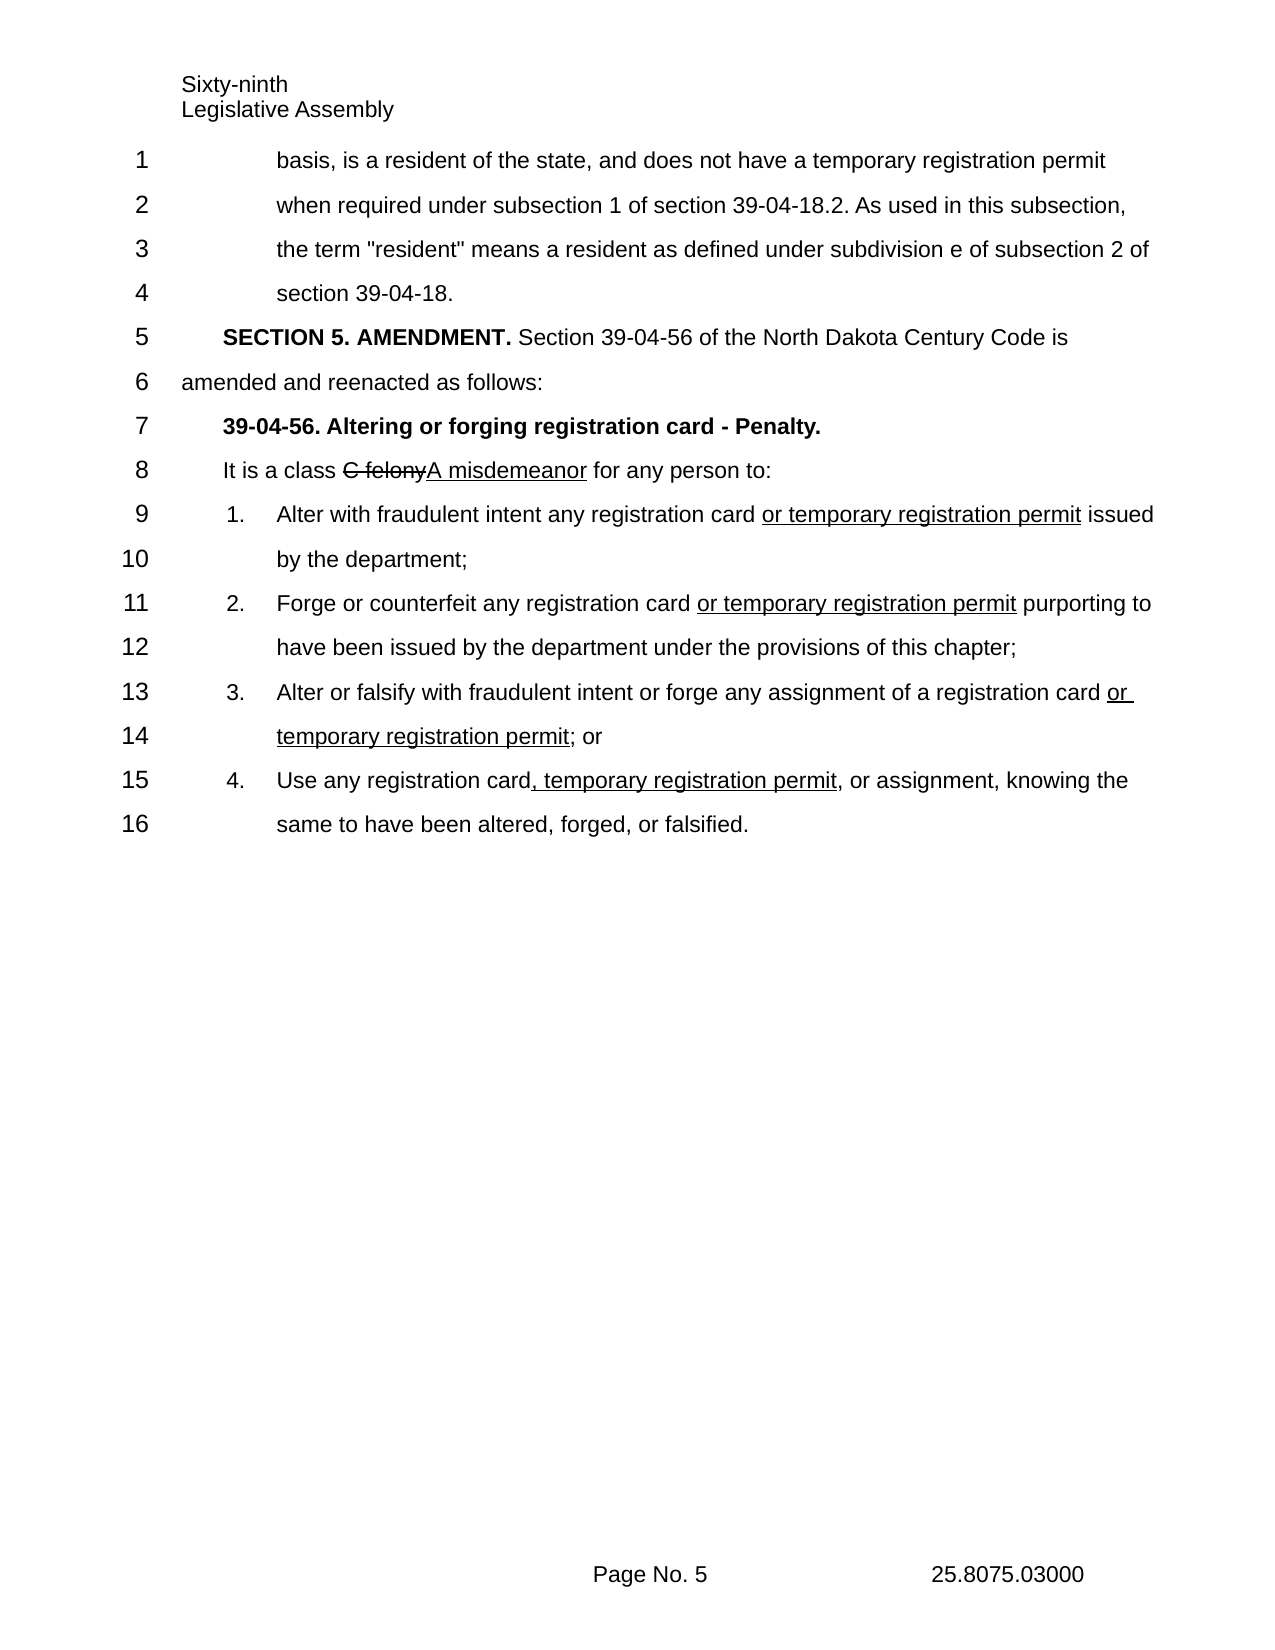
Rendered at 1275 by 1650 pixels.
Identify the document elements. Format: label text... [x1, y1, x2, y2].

text It is a class C felonyA misdemeanor for any person to: [181, 443, 1154, 487]
text 3. Alter or falsify with fraudulent intent or forge any assignment of a registration card or temporary registration permit; or [181, 664, 1154, 753]
text SECTION 5. AMENDMENT. Section 39‑04‑56 of the North Dakota Century Code is amended and reenacted as follows: [181, 310, 1154, 399]
text 4. Use any registration card, temporary registration permit, or assignment, knowing the same to have been altered, forged, or falsified. [181, 753, 1154, 842]
subtitle 39‑04‑56. Altering or forging registration card ‑ Penalty. [181, 399, 1154, 443]
text 2. Forge or counterfeit any registration card or temporary registration permit purporting to have been issued by the department under the provisions of this chapter; [181, 576, 1154, 664]
text basis, is a resident of the state, and does not have a temporary registration permit when required under subsection 1 of section 39‑04‑18.2. As used in this subsection, the term "resident" means a resident as defined under subdivision e of subsection 2 of section 39‑04‑18. [181, 133, 1154, 310]
text 1. Alter with fraudulent intent any registration card or temporary registration permit issued by the department; [181, 487, 1154, 576]
